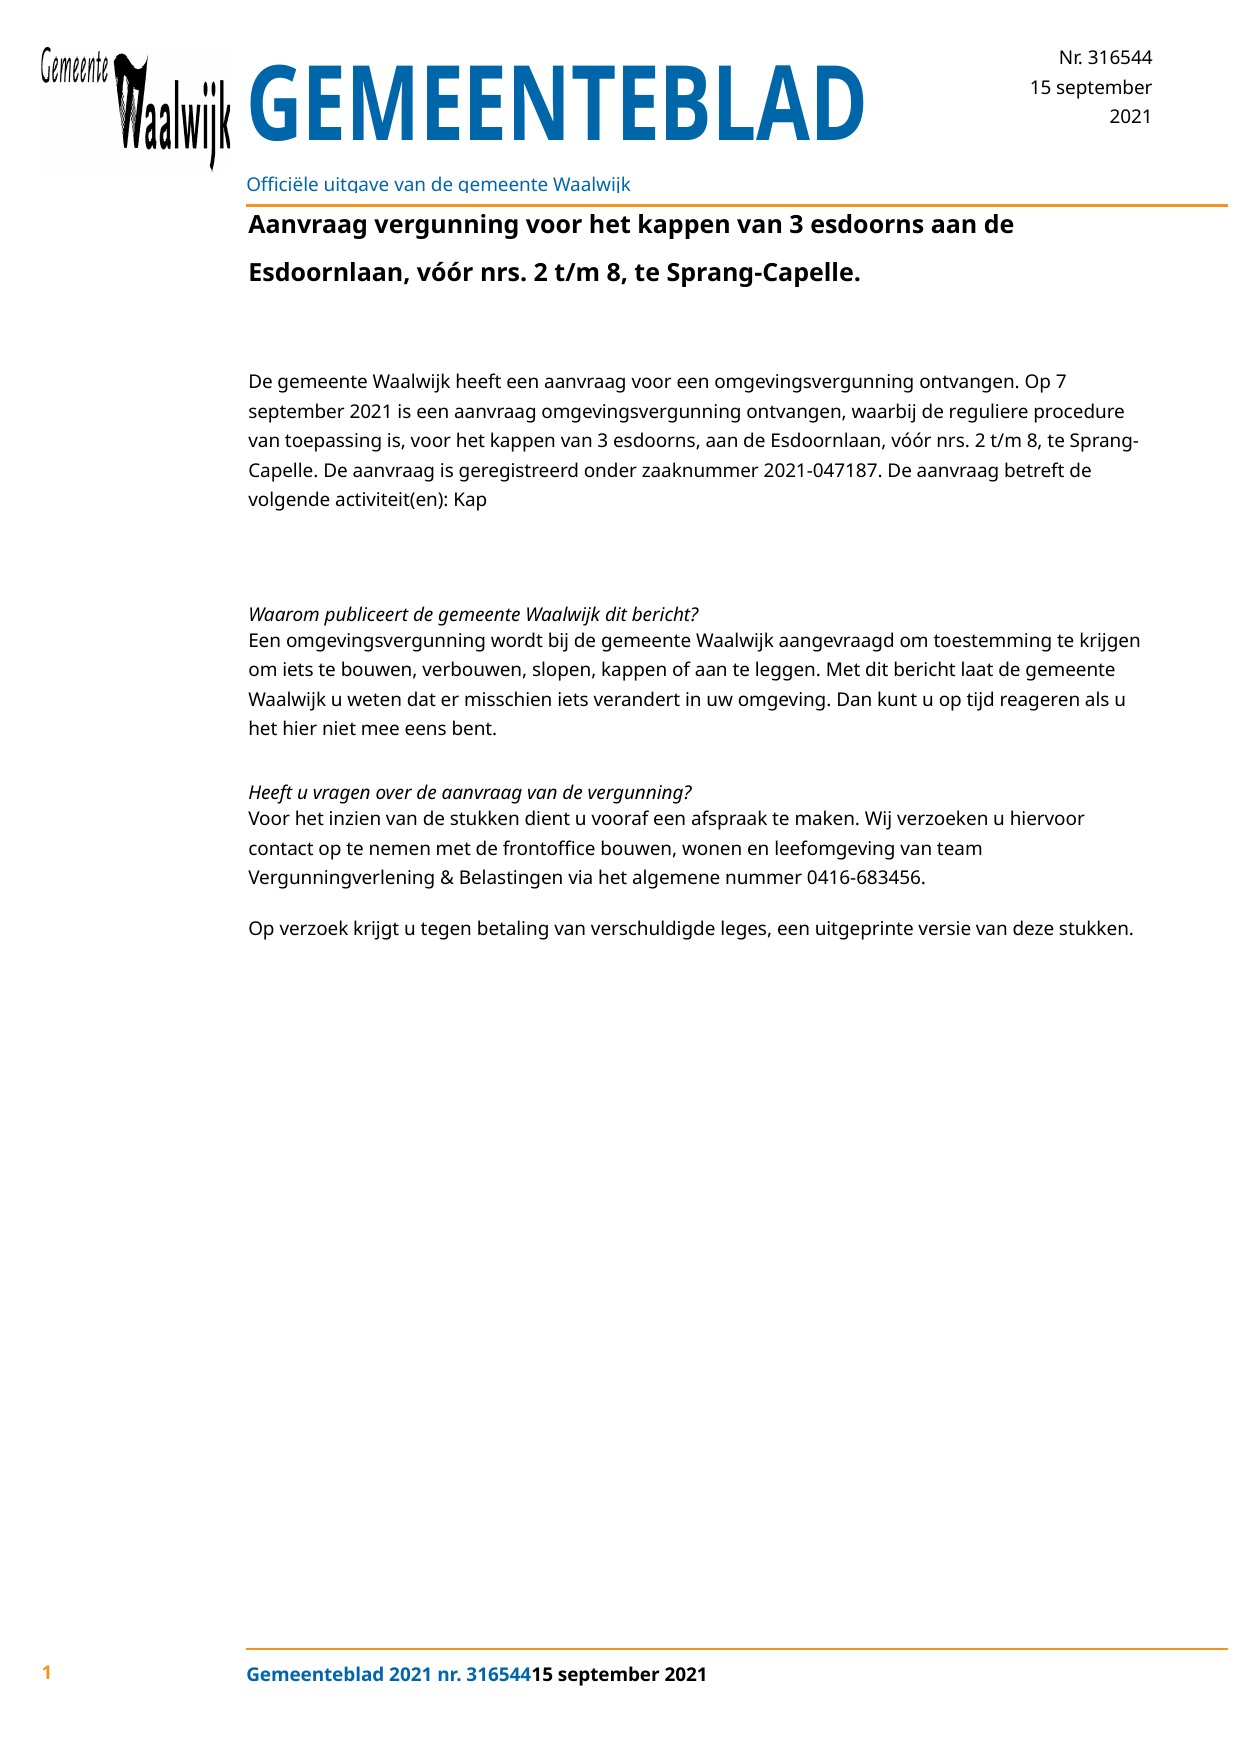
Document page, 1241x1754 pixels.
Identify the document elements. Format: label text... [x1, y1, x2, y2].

text Aanvraag vergunning voor het kappen van 3 esdoorns aan de Esdoornlaan, vóór nrs. 2 t/m 8, te Sprang-Capelle. [248, 207, 1152, 288]
text De gemeente Waalwijk heeft een aanvraag voor een omgevingsvergunning ontvangen. Op 7 september 2021 is een aanvraag omgevingsvergunning ontvangen, waarbij de reguliere procedure van toepassing is, voor het kappen van 3 esdoorns, aan de Esdoornlaan, vóór nrs. 2 t/m 8, te Sprang-Capelle. De aanvraag is geregistreerd onder zaaknummer 2021-047187. De aanvraag betreft de volgende activiteit(en): Kap [248, 368, 1152, 512]
text Op verzoek krijgt u tegen betaling van verschuldigde leges, een uitgeprinte versie van deze stukken. [248, 915, 1152, 941]
picture [41, 47, 231, 172]
text Waarom publiceert de gemeente Waalwijk dit bericht? [248, 601, 1152, 627]
text Heeft u vragen over de aanvraag van de vergunning? [248, 779, 1152, 805]
text Een omgevingsvergunning wordt bij de gemeente Waalwijk aangevraagd om toestemming te krijgen om iets te bouwen, verbouwen, slopen, kappen of aan te leggen. Met dit bericht laat de gemeente Waalwijk u weten dat er misschien iets verandert in uw omgeving. Dan kunt u op tijd reageren als u het hier niet mee eens bent. [248, 627, 1152, 741]
text Voor het inzien van de stukken dient u vooraf een afspraak te maken. Wij verzoeken u hiervoor contact op te nemen met de frontoffice bouwen, wonen en leefomgeving van team Vergunningverlening & Belastingen via het algemene nummer 0416-683456. [248, 805, 1152, 890]
